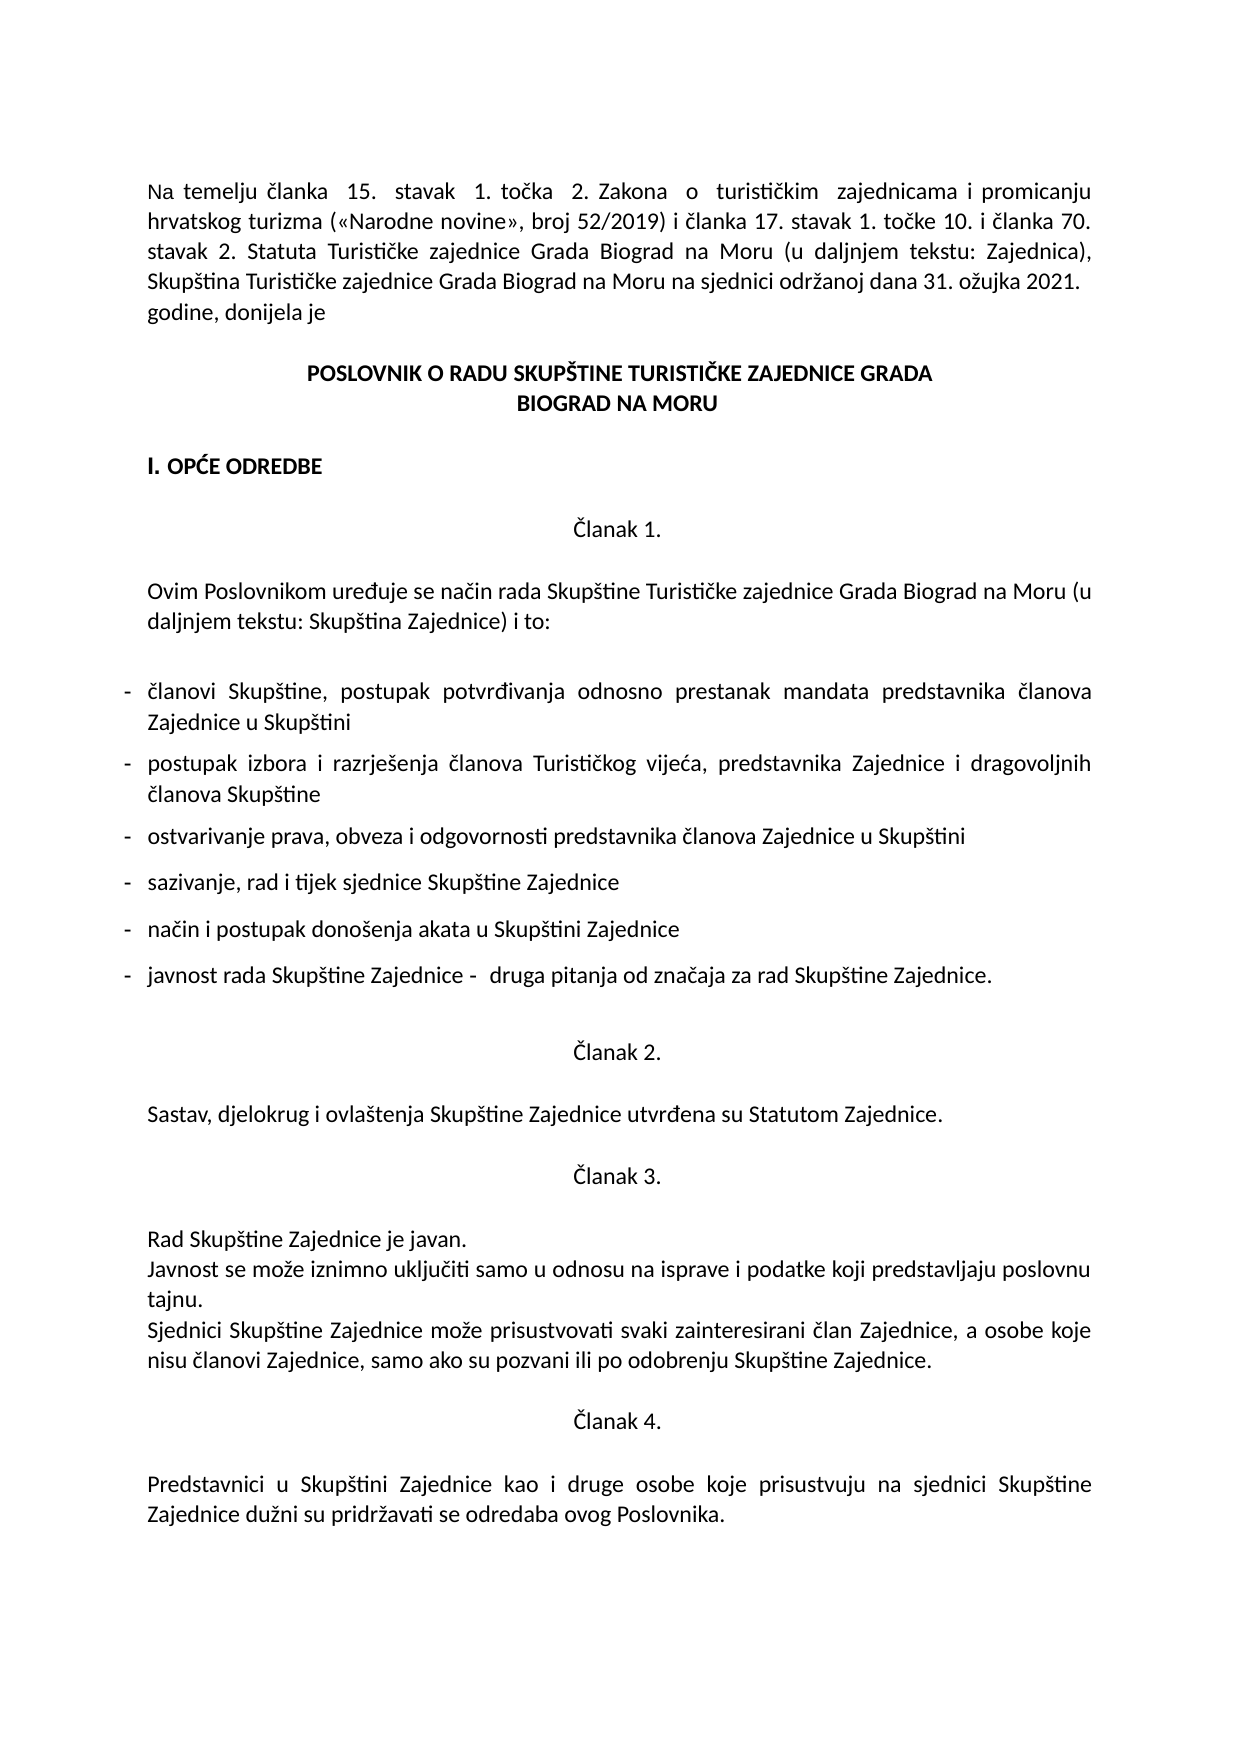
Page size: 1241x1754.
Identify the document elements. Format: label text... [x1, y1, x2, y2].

text Članak 2. [147, 1037, 1092, 1066]
list članovi Skupštine, postupak potvrđivanja odnosno prestanak mandata predstavnika članova Zajednice u Skupštini [124, 673, 1093, 736]
list ostvarivanje prava, obveza i odgovornosti predstavnika članova Zajednice u Skupštini [124, 819, 1093, 852]
text Rad Skupštine Zajednice je javan. [147, 1224, 1093, 1253]
text Javnost se može iznimno uključiti samo u odnosu na isprave i podatke koji predstavljaju poslovnu tajnu. [147, 1254, 1093, 1313]
text Članak 3. [147, 1161, 1092, 1191]
text Članak 1. [147, 514, 1092, 543]
list javnost rada Skupštine Zajednice - druga pitanja od značaja za rad Skupštine Zajednice. [124, 958, 1093, 990]
list sazivanje, rad i tijek sjednice Skupštine Zajednice [124, 865, 1093, 898]
text Članak 4. [147, 1406, 1093, 1436]
text godine, donijela je [147, 297, 1093, 326]
subtitle I. OPĆE ODREDBE [147, 451, 1093, 480]
text Sjednici Skupštine Zajednice može prisustvovati svaki zainteresirani član Zajednice, a osobe koje nisu članovi Zajednice, samo ako su pozvani ili po odobrenju Skupštine Zajednice. [147, 1315, 1093, 1374]
list način i postupak donošenja akata u Skupštini Zajednice [124, 911, 1093, 944]
text POSLOVNIK O RADU SKUPŠTINE TURISTIČKE ZAJEDNICE GRADA BIOGRAD NA MORU [306, 358, 934, 417]
text Predstavnici u Skupštini Zajednice kao i druge osobe koje prisustvuju na sjednici Skupštine Zajednice dužni su pridržavati se odredaba ovog Poslovnika. [147, 1469, 1093, 1528]
text Ovim Poslovnikom uređuje se način rada Skupštine Turističke zajednice Grada Biograd na Moru (u daljnjem tekstu: Skupština Zajednice) i to: [147, 576, 1093, 636]
text Na temelju članka 15. stavak 1. točka 2. Zakona o turističkim zajednicama i promicanju hrvatskog turizma («Narodne novine», broj 52/2019) i članka 17. stavak 1. točke 10. i članka 70. stavak 2. Statuta Turističke zajednice Grada Biograd na Moru (u daljnjem tekstu: Zajednica), Skupština Turističke zajednice Grada Biograd na Moru na sjednici održanoj dana 31. ožujka 2021. [147, 176, 1093, 296]
list postupak izbora i razrješenja članova Turističkog vijeća, predstavnika Zajednice i dragovoljnih članova Skupštine [124, 746, 1093, 809]
text Sastav, djelokrug i ovlaštenja Skupštine Zajednice utvrđena su Statutom Zajednice. [147, 1099, 1093, 1129]
